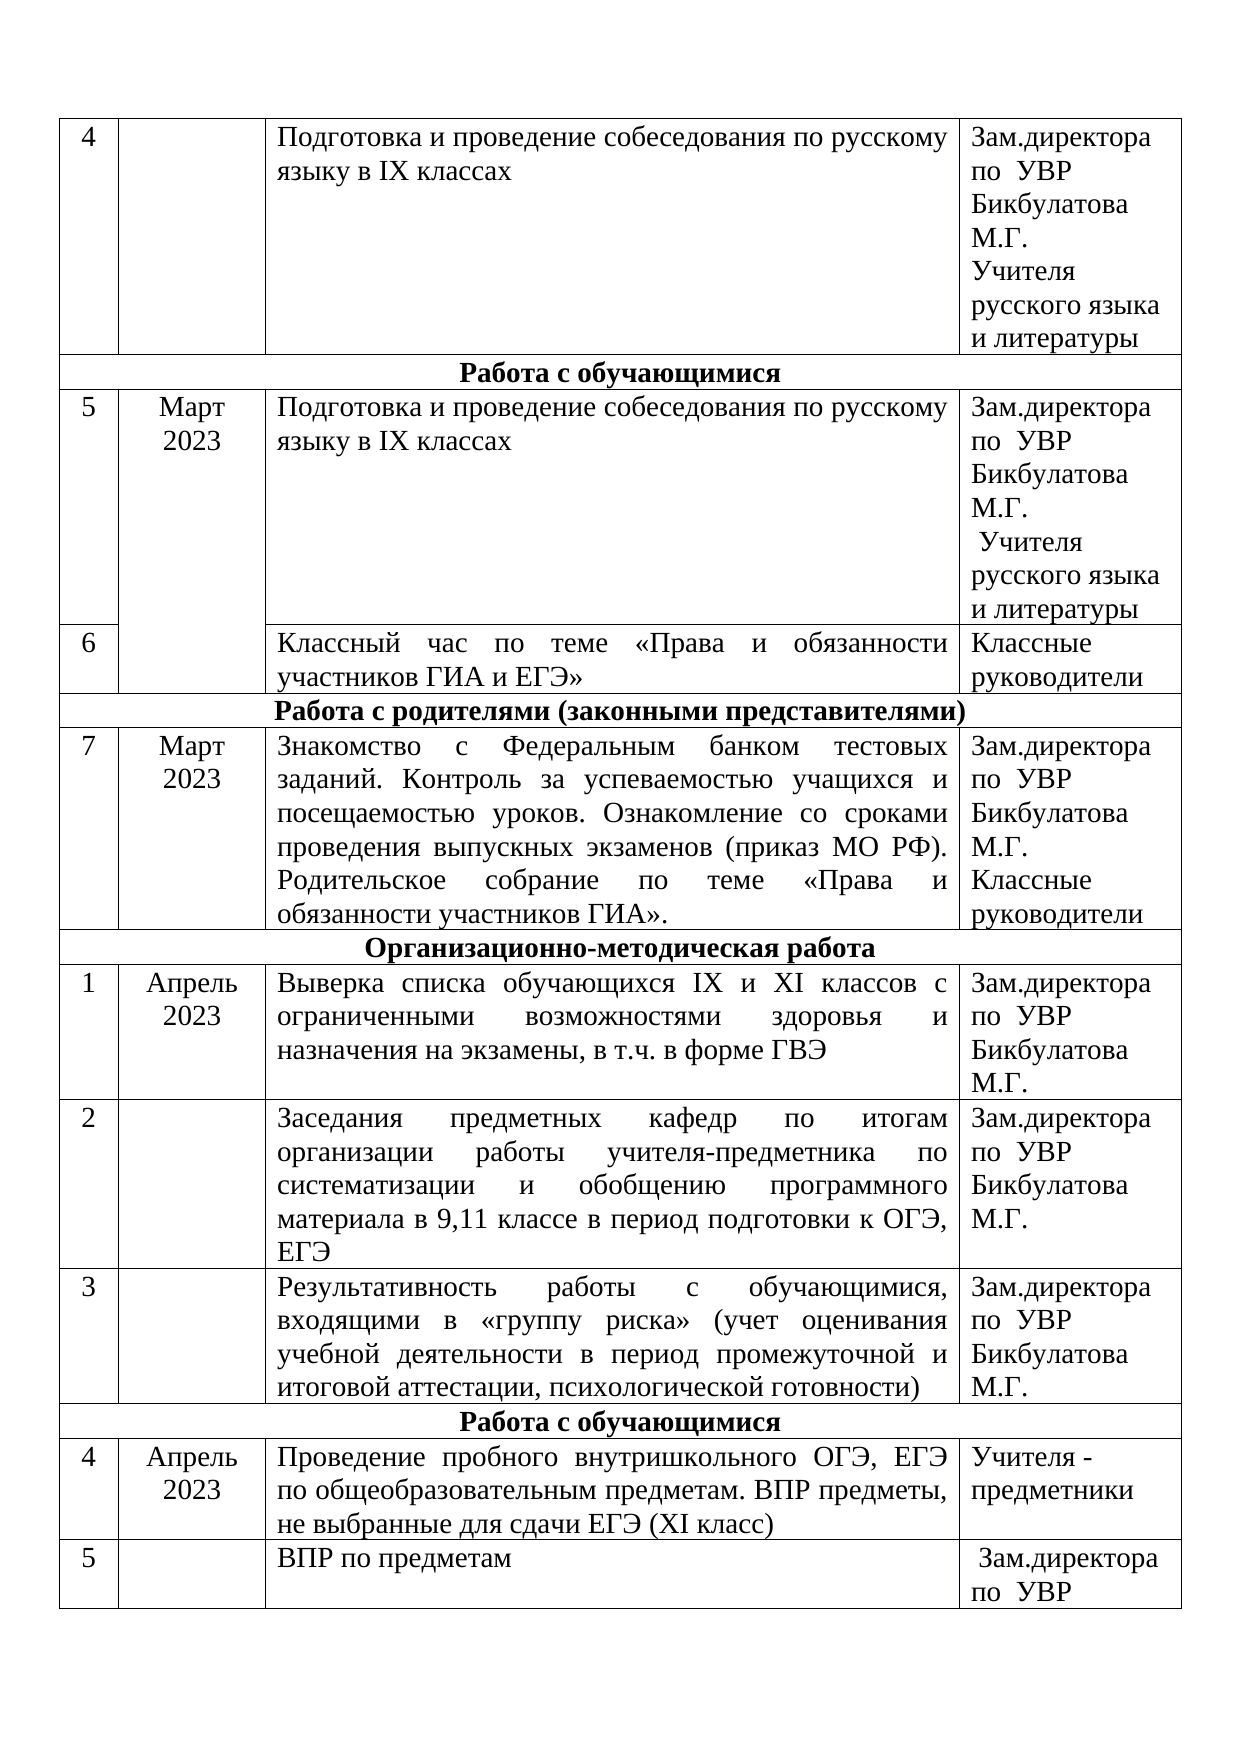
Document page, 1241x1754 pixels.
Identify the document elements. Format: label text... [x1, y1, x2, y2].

table_cell Работа с обучающимися [60, 1404, 1181, 1438]
table_cell Подготовка и проведение собеседования по русскому языку в IX классах [266, 119, 959, 354]
table_cell Выверка списка обучающихся IX и XI классов с ограниченными возможностями здоровья и назначения на экзамены, в т.ч. в форме ГВЭ [266, 965, 959, 1099]
table_cell [119, 1269, 265, 1403]
table_cell Зам.директора по УВР Бикбулатова М.Г. Учителя русского языка и литературы [960, 119, 1181, 354]
table_cell 5 [60, 390, 118, 624]
table_cell Март 2023 [119, 728, 265, 929]
table_cell 4 [60, 119, 118, 354]
table_cell 2 [60, 1100, 118, 1268]
table_cell Зам.директора по УВР Бикбулатова М.Г. [960, 1100, 1181, 1268]
table_cell Заседания предметных кафедр по итогам организации работы учителя-предметника по систематизации и обобщению программного материала в 9,11 классе в период подготовки к ОГЭ, ЕГЭ [266, 1100, 959, 1268]
table_cell Зам.директора по УВР Бикбулатова М.Г. Учителя русского языка и литературы [960, 390, 1181, 624]
table_cell [119, 119, 265, 354]
table_cell 3 [60, 1269, 118, 1403]
table_cell Апрель 2023 [119, 1439, 265, 1539]
table_cell Организационно-методическая работа [60, 930, 1181, 964]
table_cell Работа с обучающимися [60, 355, 1181, 388]
table_cell 5 [60, 1540, 118, 1607]
table_cell Знакомство с Федеральным банком тестовых заданий. Контроль за успеваемостью учащихся и посещаемостью уроков. Ознакомление со сроками проведения выпускных экзаменов (приказ МО РФ). Родительское собрание по теме «Права и обязанности участников ГИА». [266, 728, 959, 929]
table_cell Классные руководители [960, 625, 1181, 692]
table_cell 7 [60, 728, 118, 929]
table_cell Апрель 2023 [119, 965, 265, 1099]
table_cell Работа с родителями (законными представителями) [60, 694, 1181, 727]
table_cell Учителя - предметники [960, 1439, 1181, 1539]
table_cell Классный час по теме «Права и обязанности участников ГИА и ЕГЭ» [266, 625, 959, 692]
table_cell Зам.директора по УВР [960, 1540, 1181, 1607]
table_cell Проведение пробного внутришкольного ОГЭ, ЕГЭ по общеобразовательным предметам. ВПР предметы, не выбранные для сдачи ЕГЭ (XI класс) [266, 1439, 959, 1539]
table_cell Зам.директора по УВР Бикбулатова М.Г. [960, 1269, 1181, 1403]
table_cell [119, 1540, 265, 1607]
table_cell ВПР по предметам [266, 1540, 959, 1607]
table_cell 6 [60, 625, 118, 692]
table_cell Результативность работы с обучающимися, входящими в «группу риска» (учет оценивания учебной деятельности в период промежуточной и итоговой аттестации, психологической готовности) [266, 1269, 959, 1403]
table_cell 4 [60, 1439, 118, 1539]
table_cell [119, 1100, 265, 1268]
table_cell Подготовка и проведение собеседования по русскому языку в IX классах [266, 390, 959, 624]
table_cell Зам.директора по УВР Бикбулатова М.Г. [960, 965, 1181, 1099]
table_cell Март 2023 [119, 390, 265, 692]
table_cell Зам.директора по УВР Бикбулатова М.Г. Классные руководители [960, 728, 1181, 929]
table_cell 1 [60, 965, 118, 1099]
